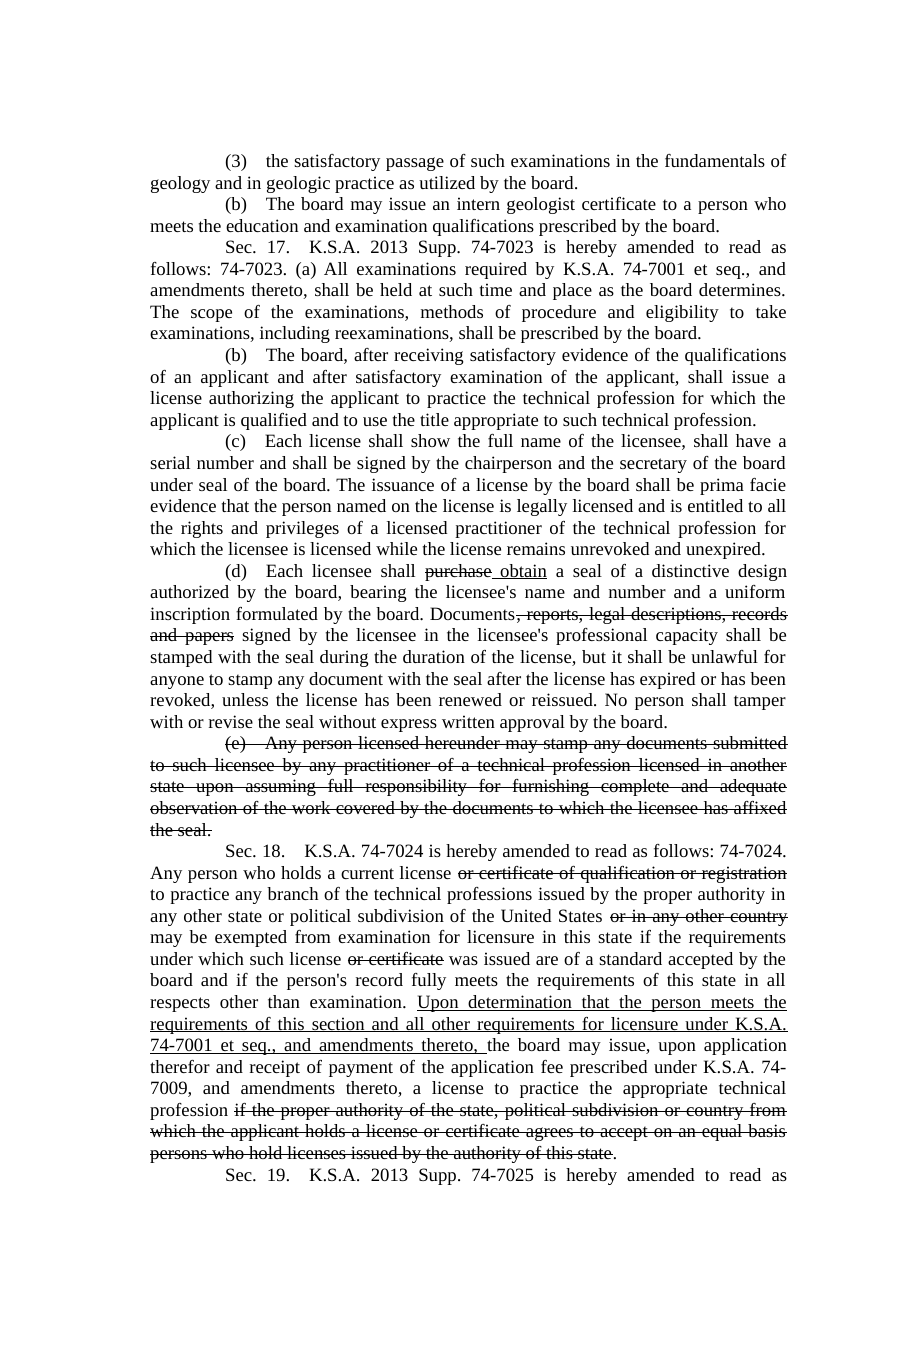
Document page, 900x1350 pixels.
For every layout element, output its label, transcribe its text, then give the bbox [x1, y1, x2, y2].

text (c) Each license shall show the full name of the licensee, shall have a serial number and shall be signed by the chairperson and the secretary of the board under seal of the board. The issuance of a license by the board shall be prima facie evidence that the person named on the license is legally licensed and is entitled to all the rights and privileges of a licensed practitioner of the technical profession for which the licensee is licensed while the license remains unrevoked and unexpired. [150, 430, 787, 560]
text (b) The board may issue an intern geologist certificate to a person who meets the education and examination qualifications prescribed by the board. [150, 193, 787, 236]
text (e) Any person licensed hereunder may stamp any documents submitted to such licensee by any practitioner of a technical profession licensed in another state upon assuming full responsibility for furnishing complete and adequate observation of the work covered by the documents to which the licensee has affixed the seal. [150, 788, 787, 809]
text Sec. 18. K.S.A. 74-7024 is hereby amended to read as follows: 74-7024. Any person who holds a current license or certificate of qualification or registration to practice any branch of the technical professions issued by the proper authority in any other state or political subdivision of the United States or in any other country may be exempted from examination for licensure in this state if the requirements under which such license or certificate was issued are of a standard accepted by the board and if the person's record fully meets the requirements of this state in all respects other than examination. Upon determination that the person meets the requirements of this section and all other requirements for licensure under K.S.A. 74-7001 et seq., and amendments thereto, the board may issue, upon application therefor and receipt of payment of the application fee prescribed under K.S.A. 74-7009, and amendments thereto, a license to practice the appropriate technical profession if the proper authority of the state, political subdivision or country from which the applicant holds a license or certificate agrees to accept on an equal basis persons who hold licenses issued by the authority of this state. [150, 840, 787, 1031]
text Sec. 18. K.S.A. 74-7024 is hereby amended to read as follows: 74-7024. Any person who holds a current license or certificate of qualification or registration to practice any branch of the technical professions issued by the proper authority in any other state or political subdivision of the United States or in any other country may be exempted from examination for licensure in this state if the requirements under which such license or certificate was issued are of a standard accepted by the board and if the person's record fully meets the requirements of this state in all respects other than examination. Upon determination that the person meets the requirements of this section and all other requirements for licensure under K.S.A. 74-7001 et seq., and amendments thereto, the board may issue, upon application therefor and receipt of payment of the application fee prescribed under K.S.A. 74-7009, and amendments thereto, a license to practice the appropriate technical profession if the proper authority of the state, political subdivision or country from which the applicant holds a license or certificate agrees to accept on an equal basis persons who hold licenses issued by the authority of this state. [150, 1032, 787, 1132]
text (e) Any person licensed hereunder may stamp any documents submitted to such licensee by any practitioner of a technical profession licensed in another state upon assuming full responsibility for furnishing complete and adequate observation of the work covered by the documents to which the licensee has affixed the seal. [150, 732, 787, 766]
text (e) Any person licensed hereunder may stamp any documents submitted to such licensee by any practitioner of a technical profession licensed in another state upon assuming full responsibility for furnishing complete and adequate observation of the work covered by the documents to which the licensee has affixed the seal. [150, 767, 787, 787]
text (d) Each licensee shall purchase obtain a seal of a distinctive design authorized by the board, bearing the licensee's name and number and a uniform inscription formulated by the board. Documents, reports, legal descriptions, records and papers signed by the licensee in the licensee's professional capacity shall be stamped with the seal during the duration of the license, but it shall be unlawful for anyone to stamp any document with the seal after the license has expired or has been revoked, unless the license has been renewed or reissued. No person shall tamper with or revise the seal without express written approval by the board. [150, 560, 787, 732]
text (3) the satisfactory passage of such examinations in the fundamentals of geology and in geologic practice as utilized by the board. [150, 150, 787, 193]
text (b) The board, after receiving satisfactory evidence of the qualifications of an applicant and after satisfactory examination of the applicant, shall issue a license authorizing the applicant to practice the technical profession for which the applicant is qualified and to use the title appropriate to such technical profession. [150, 344, 787, 430]
text Sec. 17. K.S.A. 2013 Supp. 74-7023 is hereby amended to read as follows: 74-7023. (a) All examinations required by K.S.A. 74-7001 et seq., and amendments thereto, shall be held at such time and place as the board determines. The scope of the examinations, methods of procedure and eligibility to take examinations, including reexaminations, shall be prescribed by the board. [150, 236, 787, 344]
text (e) Any person licensed hereunder may stamp any documents submitted to such licensee by any practitioner of a technical profession licensed in another state upon assuming full responsibility for furnishing complete and adequate observation of the work covered by the documents to which the licensee has affixed the seal. [150, 810, 787, 840]
